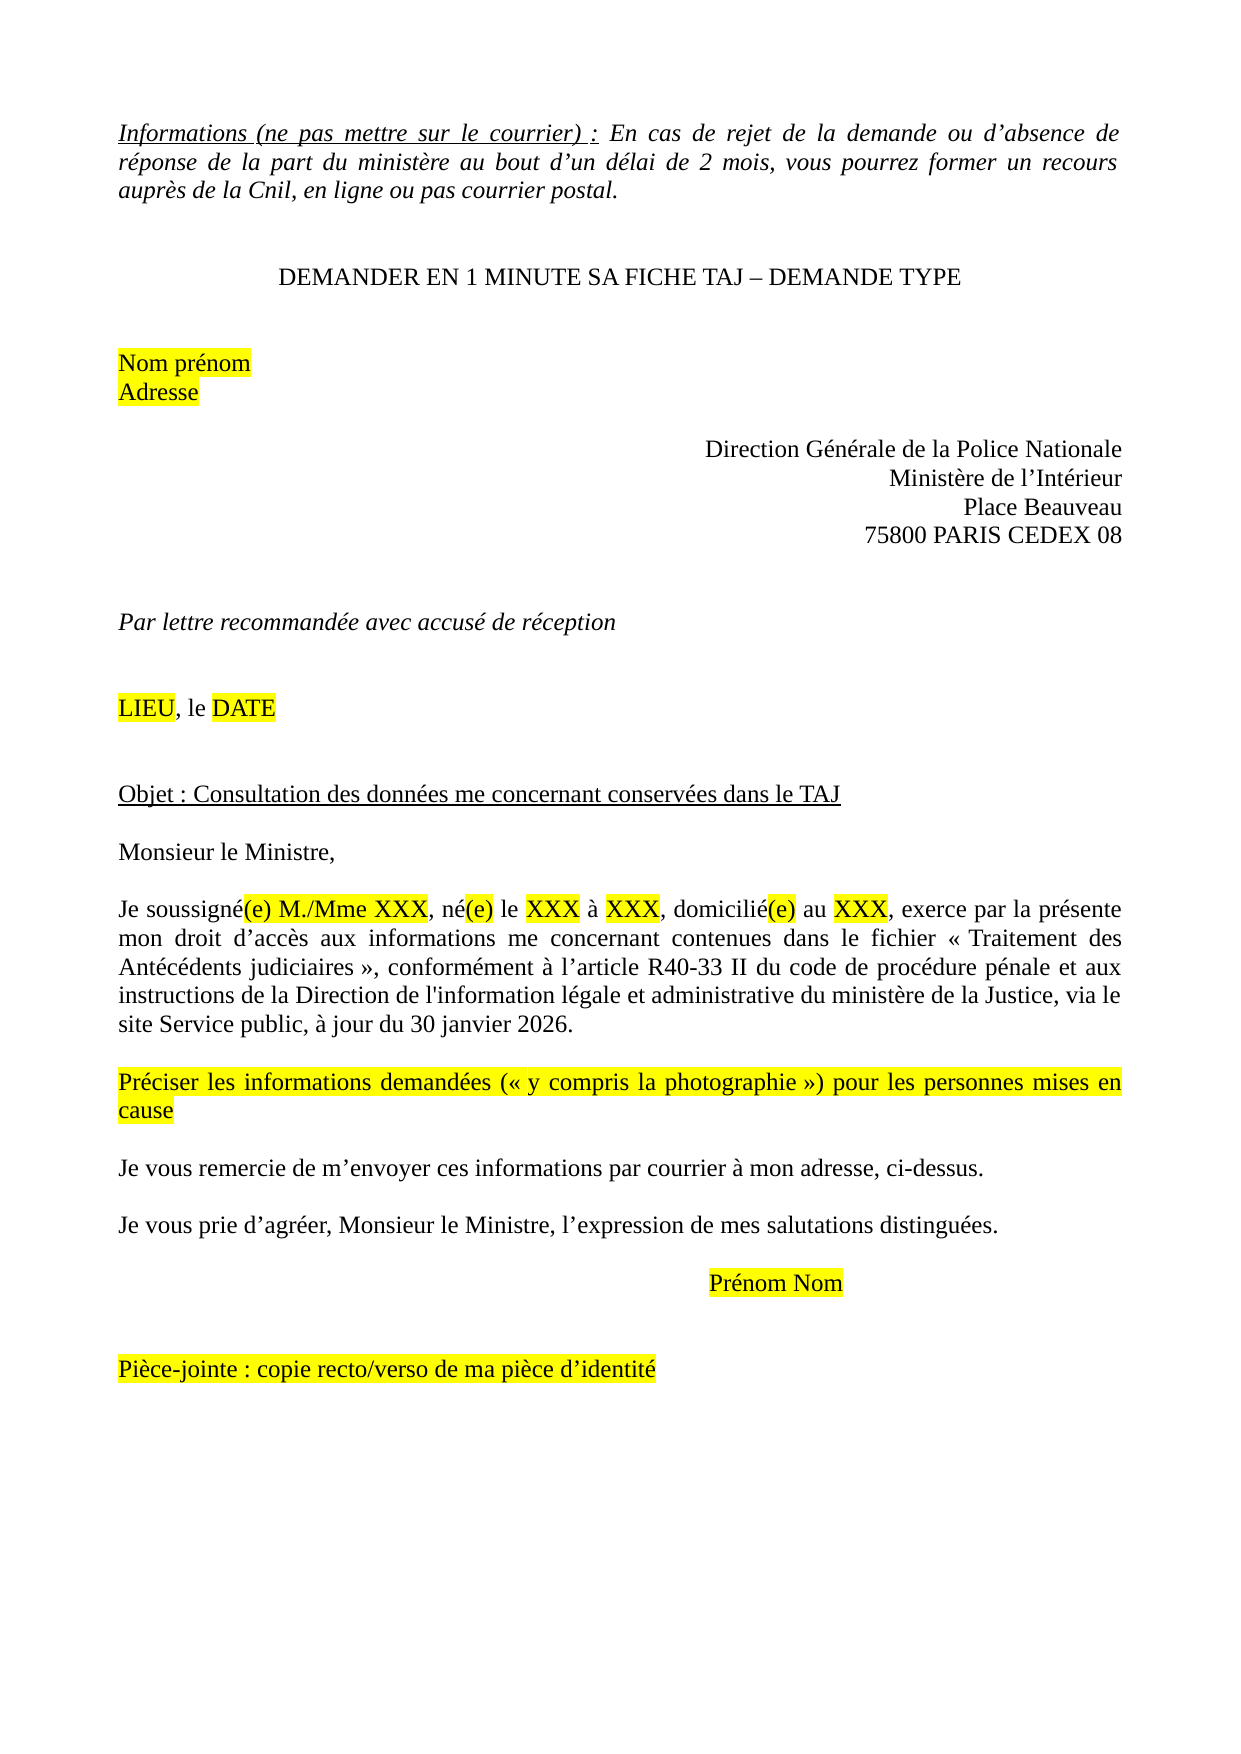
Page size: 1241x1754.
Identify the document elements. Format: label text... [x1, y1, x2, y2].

text Nom prénom [118, 348, 1122, 377]
text Objet : Consultation des données me concernant conservées dans le TAJ [118, 779, 1122, 808]
text DEMANDER EN 1 MINUTE SA FICHE TAJ – DEMANDE TYPE [118, 262, 1122, 291]
text Pièce-jointe : copie recto/verso de ma pièce d’identité [118, 1354, 1122, 1383]
text Je vous prie d’agréer, Monsieur le Ministre, l’expression de mes salutations distinguées. [118, 1211, 1122, 1239]
text Ministère de l’Intérieur [635, 463, 1122, 492]
text 75800 PARIS CEDEX 08 [635, 521, 1122, 549]
text Je soussigné(e) M./Mme XXX, né(e) le XXX à XXX, domicilié(e) au XXX, exerce par la présente mon droit d’accès aux informations me concernant contenues dans le fichier « Traitement des Antécédents judiciaires », conformément à l’article R40-33 II du code de procédure pénale et aux instructions de la Direction de l'information légale et administrative du ministère de la Justice, via le site Service public, à jour du 30 janvier 2026. [118, 894, 1122, 1038]
text Place Beauveau [635, 492, 1122, 521]
text LIEU, le DATE [118, 693, 1122, 722]
text Par lettre recommandée avec accusé de réception [118, 607, 1122, 636]
text Je vous remercie de m’envoyer ces informations par courrier à mon adresse, ci-dessus. [118, 1153, 1122, 1182]
text Préciser les informations demandées (« y compris la photographie ») pour les personnes mises en cause [118, 1067, 1122, 1124]
text Direction Générale de la Police Nationale [635, 434, 1122, 463]
text Monsieur le Ministre, [118, 837, 1122, 866]
text Adresse [118, 377, 1122, 406]
text Prénom Nom [709, 1268, 1122, 1297]
text Informations (ne pas mettre sur le courrier) : En cas de rejet de la demande ou d’absence de réponse de la part du ministère au bout d’un délai de 2 mois, vous pourrez former un recours auprès de la Cnil, en ligne ou pas courrier postal. [118, 118, 1122, 204]
